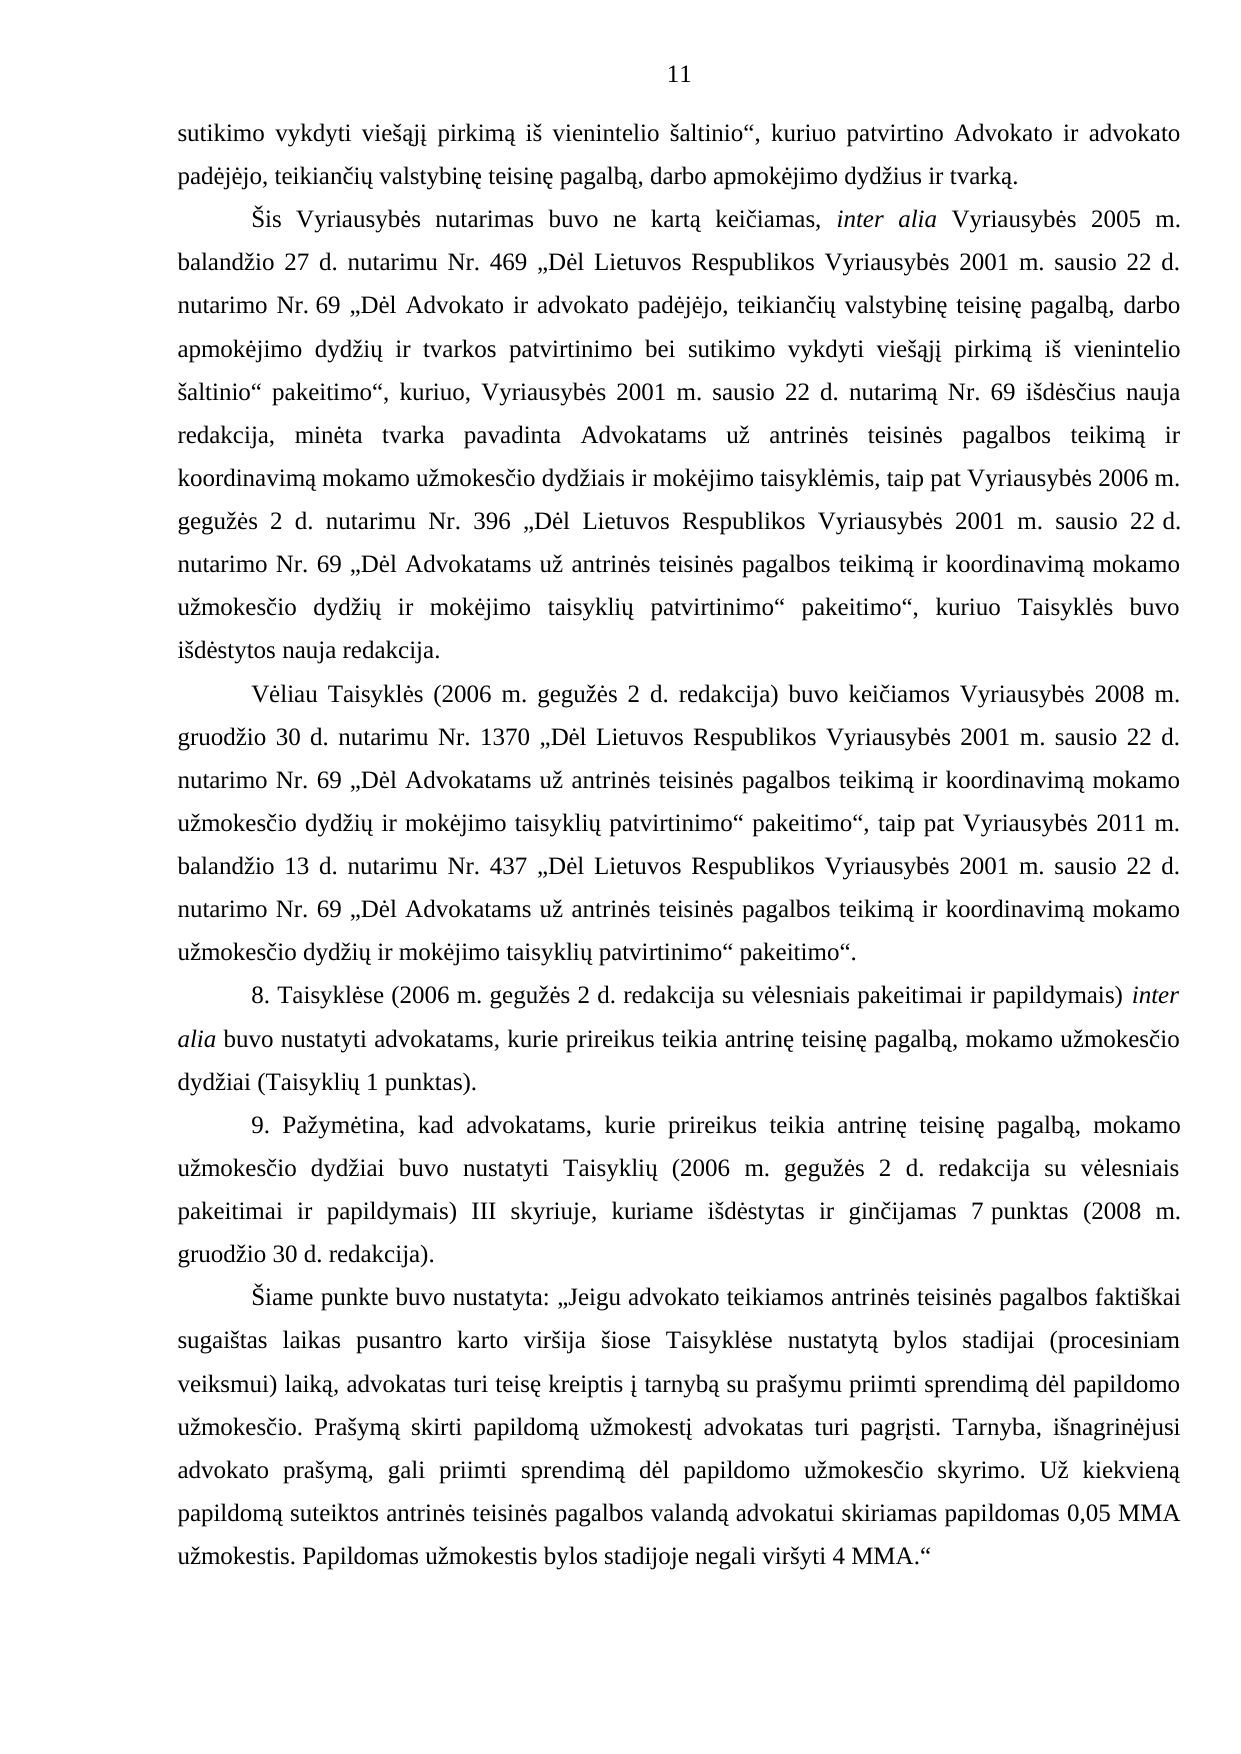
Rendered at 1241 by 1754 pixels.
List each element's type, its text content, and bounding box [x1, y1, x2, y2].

text Šiame punkte buvo nustatyta: „Jeigu advokato teikiamos antrinės teisinės pagalbos faktiškai sugaištas laikas pusantro karto viršija šiose Taisyklėse nustatytą bylos stadijai (procesiniam veiksmui) laiką, advokatas turi teisę kreiptis į tarnybą su prašymu priimti sprendimą dėl papildomo užmokesčio. Prašymą skirti papildomą užmokestį advokatas turi pagrįsti. Tarnyba, išnagrinėjusi advokato prašymą, gali priimti sprendimą dėl papildomo užmokesčio skyrimo. Už kiekvieną papildomą suteiktos antrinės teisinės pagalbos valandą advokatui skiriamas papildomas 0,05 MMA užmokestis. Papildomas užmokestis bylos stadijoje negali viršyti 4 MMA.“ [177, 1282, 1181, 1570]
text Šis Vyriausybės nutarimas buvo ne kartą keičiamas, inter alia Vyriausybės 2005 m. balandžio 27 d. nutarimu Nr. 469 „Dėl Lietuvos Respublikos Vyriausybės 2001 m. sausio 22 d. nutarimo Nr. 69 „Dėl Advokato ir advokato padėjėjo, teikiančių valstybinę teisinę pagalbą, darbo apmokėjimo dydžių ir tvarkos patvirtinimo bei sutikimo vykdyti viešąjį pirkimą iš vienintelio šaltinio“ pakeitimo“, kuriuo, Vyriausybės 2001 m. sausio 22 d. nutarimą Nr. 69 išdėsčius nauja redakcija, minėta tvarka pavadinta Advokatams už antrinės teisinės pagalbos teikimą ir koordinavimą mokamo užmokesčio dydžiais ir mokėjimo taisyklėmis, taip pat Vyriausybės 2006 m. gegužės 2 d. nutarimu Nr. 396 „Dėl Lietuvos Respublikos Vyriausybės 2001 m. sausio 22 d. nutarimo Nr. 69 „Dėl Advokatams už antrinės teisinės pagalbos teikimą ir koordinavimą mokamo užmokesčio dydžių ir mokėjimo taisyklių patvirtinimo“ pakeitimo“, kuriuo Taisyklės buvo išdėstytos nauja redakcija. [177, 204, 1181, 664]
text 8. Taisyklėse (2006 m. gegužės 2 d. redakcija su vėlesniais pakeitimai ir papildymais) inter alia buvo nustatyti advokatams, kurie prireikus teikia antrinę teisinę pagalbą, mokamo užmokesčio dydžiai (Taisyklių 1 punktas). [177, 981, 1181, 1096]
text 9. Pažymėtina, kad advokatams, kurie prireikus teikia antrinę teisinę pagalbą, mokamo užmokesčio dydžiai buvo nustatyti Taisyklių (2006 m. gegužės 2 d. redakcija su vėlesniais pakeitimai ir papildymais) III skyriuje, kuriame išdėstytas ir ginčijamas 7 punktas (2008 m. gruodžio 30 d. redakcija). [177, 1110, 1181, 1268]
text Vėliau Taisyklės (2006 m. gegužės 2 d. redakcija) buvo keičiamos Vyriausybės 2008 m. gruodžio 30 d. nutarimu Nr. 1370 „Dėl Lietuvos Respublikos Vyriausybės 2001 m. sausio 22 d. nutarimo Nr. 69 „Dėl Advokatams už antrinės teisinės pagalbos teikimą ir koordinavimą mokamo užmokesčio dydžių ir mokėjimo taisyklių patvirtinimo“ pakeitimo“, taip pat Vyriausybės 2011 m. balandžio 13 d. nutarimu Nr. 437 „Dėl Lietuvos Respublikos Vyriausybės 2001 m. sausio 22 d. nutarimo Nr. 69 „Dėl Advokatams už antrinės teisinės pagalbos teikimą ir koordinavimą mokamo užmokesčio dydžių ir mokėjimo taisyklių patvirtinimo“ pakeitimo“. [177, 679, 1181, 966]
text sutikimo vykdyti viešąjį pirkimą iš vienintelio šaltinio“, kuriuo patvirtino Advokato ir advokato padėjėjo, teikiančių valstybinę teisinę pagalbą, darbo apmokėjimo dydžius ir tvarką. [177, 118, 1181, 190]
